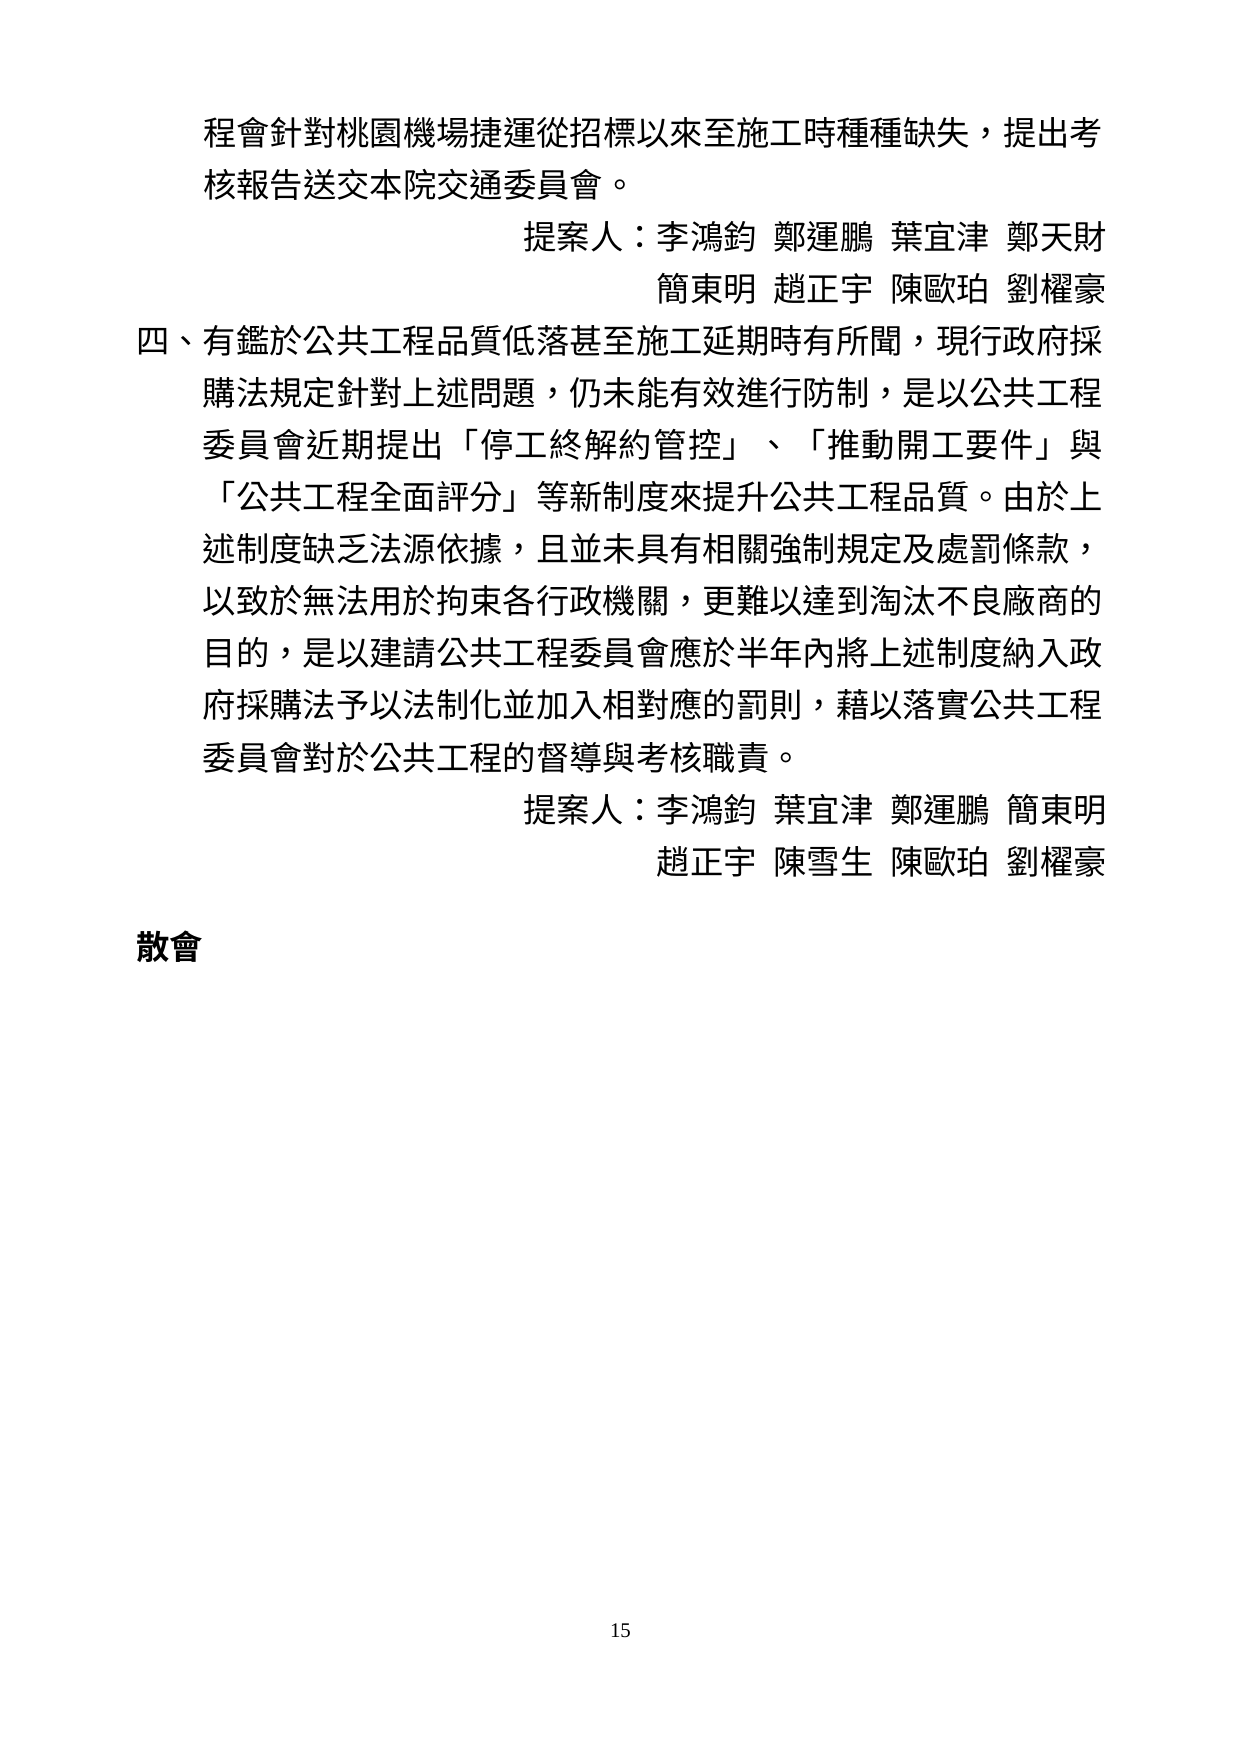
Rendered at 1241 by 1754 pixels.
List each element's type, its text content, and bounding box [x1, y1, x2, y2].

text 程會針對桃園機場捷運從招標以來至施工時種種缺失，提出考核報告送交本院交通委員會。 [136, 103, 1104, 207]
text 提案人：李鴻鈞 葉宜津 鄭運鵬 簡東明趙正宇 陳雪生 陳歐珀 劉櫂豪 [523, 780, 1117, 884]
text 提案人：李鴻鈞 鄭運鵬 葉宜津 鄭天財簡東明 趙正宇 陳歐珀 劉櫂豪 [523, 207, 1117, 312]
text 散會 [136, 903, 1104, 966]
text 四、有鑑於公共工程品質低落甚至施工延期時有所聞，現行政府採購法規定針對上述問題，仍未能有效進行防制，是以公共工程委員會近期提出「停工終解約管控」、「推動開工要件」與「公共工程全面評分」等新制度來提升公共工程品質。由於上述制度缺乏法源依據，且並未具有相關強制規定及處罰條款，以致於無法用於拘束各行政機關，更難以達到淘汰不良廠商的目的，是以建請公共工程委員會應於半年內將上述制度納入政府採購法予以法制化並加入相對應的罰則，藉以落實公共工程委員會對於公共工程的督導與考核職責。 [136, 312, 1104, 780]
